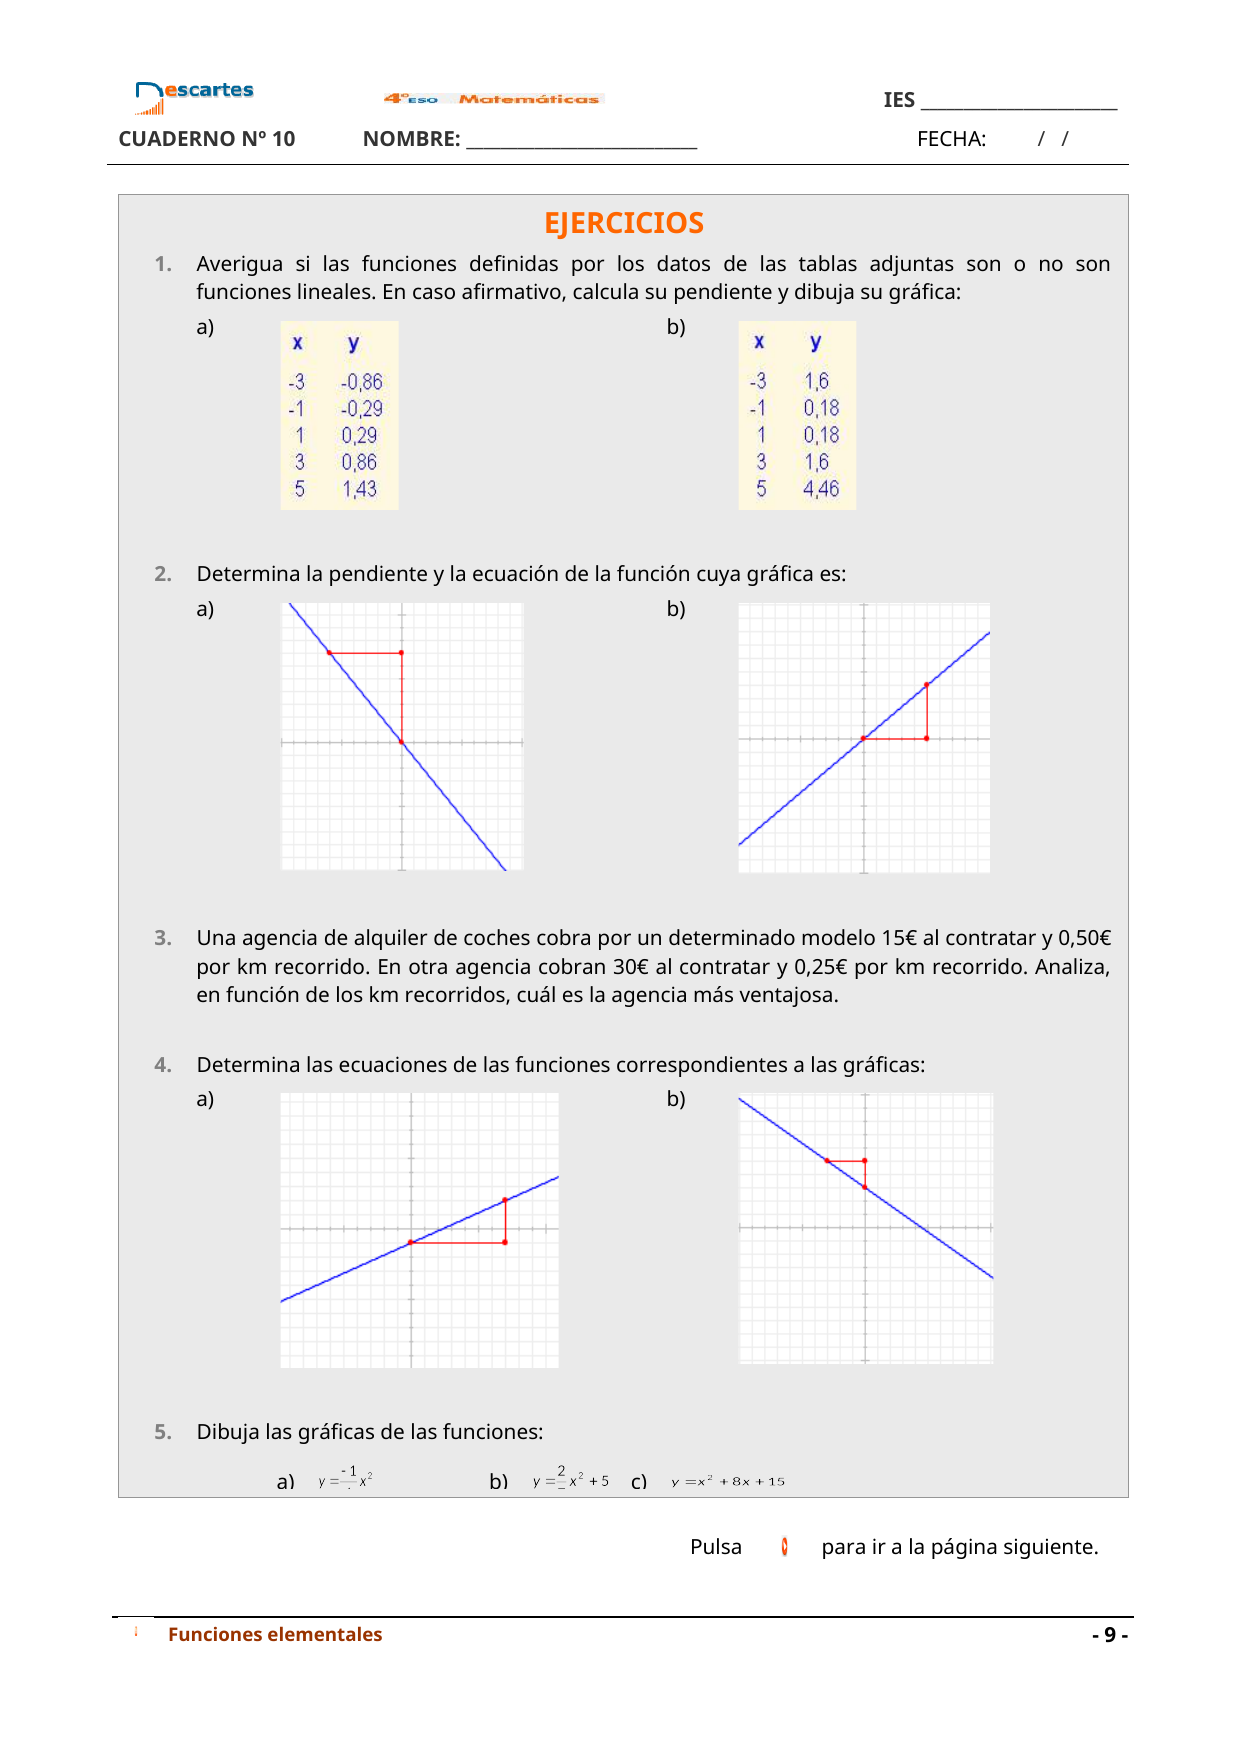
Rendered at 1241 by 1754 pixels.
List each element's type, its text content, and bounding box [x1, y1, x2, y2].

picture [384, 93, 605, 105]
picture [280, 1093, 559, 1368]
picture [738, 603, 990, 874]
table_header Pulsa [683, 1527, 758, 1566]
list Averigua si las funciones definidas por los datos de las tablas adjuntas son o no son funciones lineales. En caso afirmativo, calcula su pendiente y dibuja su gráfica: [172, 249, 1113, 306]
table_header b) [655, 1078, 711, 1377]
table_header [253, 306, 655, 518]
list Determina las ecuaciones de las funciones correspondientes a las gráficas: [172, 1050, 1113, 1078]
list Dibuja las gráficas de las funciones: [172, 1417, 1113, 1446]
table_header a) [185, 306, 253, 518]
table_header [253, 1078, 655, 1377]
picture [134, 1626, 138, 1636]
table_header [111, 1527, 682, 1566]
table_header [758, 1527, 814, 1566]
picture [280, 321, 399, 510]
table_header [253, 588, 655, 882]
text EJERCICIOS [135, 203, 1113, 242]
picture [280, 603, 524, 871]
table_header [711, 1078, 1126, 1377]
table_header para ir a la página siguiente. [814, 1527, 1133, 1566]
text a) b) c) [267, 1452, 1113, 1489]
list Determina la pendiente y la ecuación de la función cuya gráfica es: [172, 559, 1113, 588]
list Una agencia de alquiler de coches cobra por un determinado modelo 15€ al contratar y 0,50€ por km recorrido. En otra agencia cobran 30€ al contratar y 0,25€ por km recorrido. Analiza, en función de los km recorridos, cuál es la agencia más ventajosa. [172, 923, 1113, 1009]
table_header a) [185, 588, 253, 882]
picture [134, 82, 257, 115]
picture [781, 1535, 788, 1557]
picture [738, 321, 857, 510]
table_header [711, 588, 1126, 882]
table_header b) [655, 306, 711, 518]
picture [738, 1093, 994, 1364]
table_header b) [655, 588, 711, 882]
table_header [711, 306, 1126, 518]
table_header a) [185, 1078, 253, 1377]
